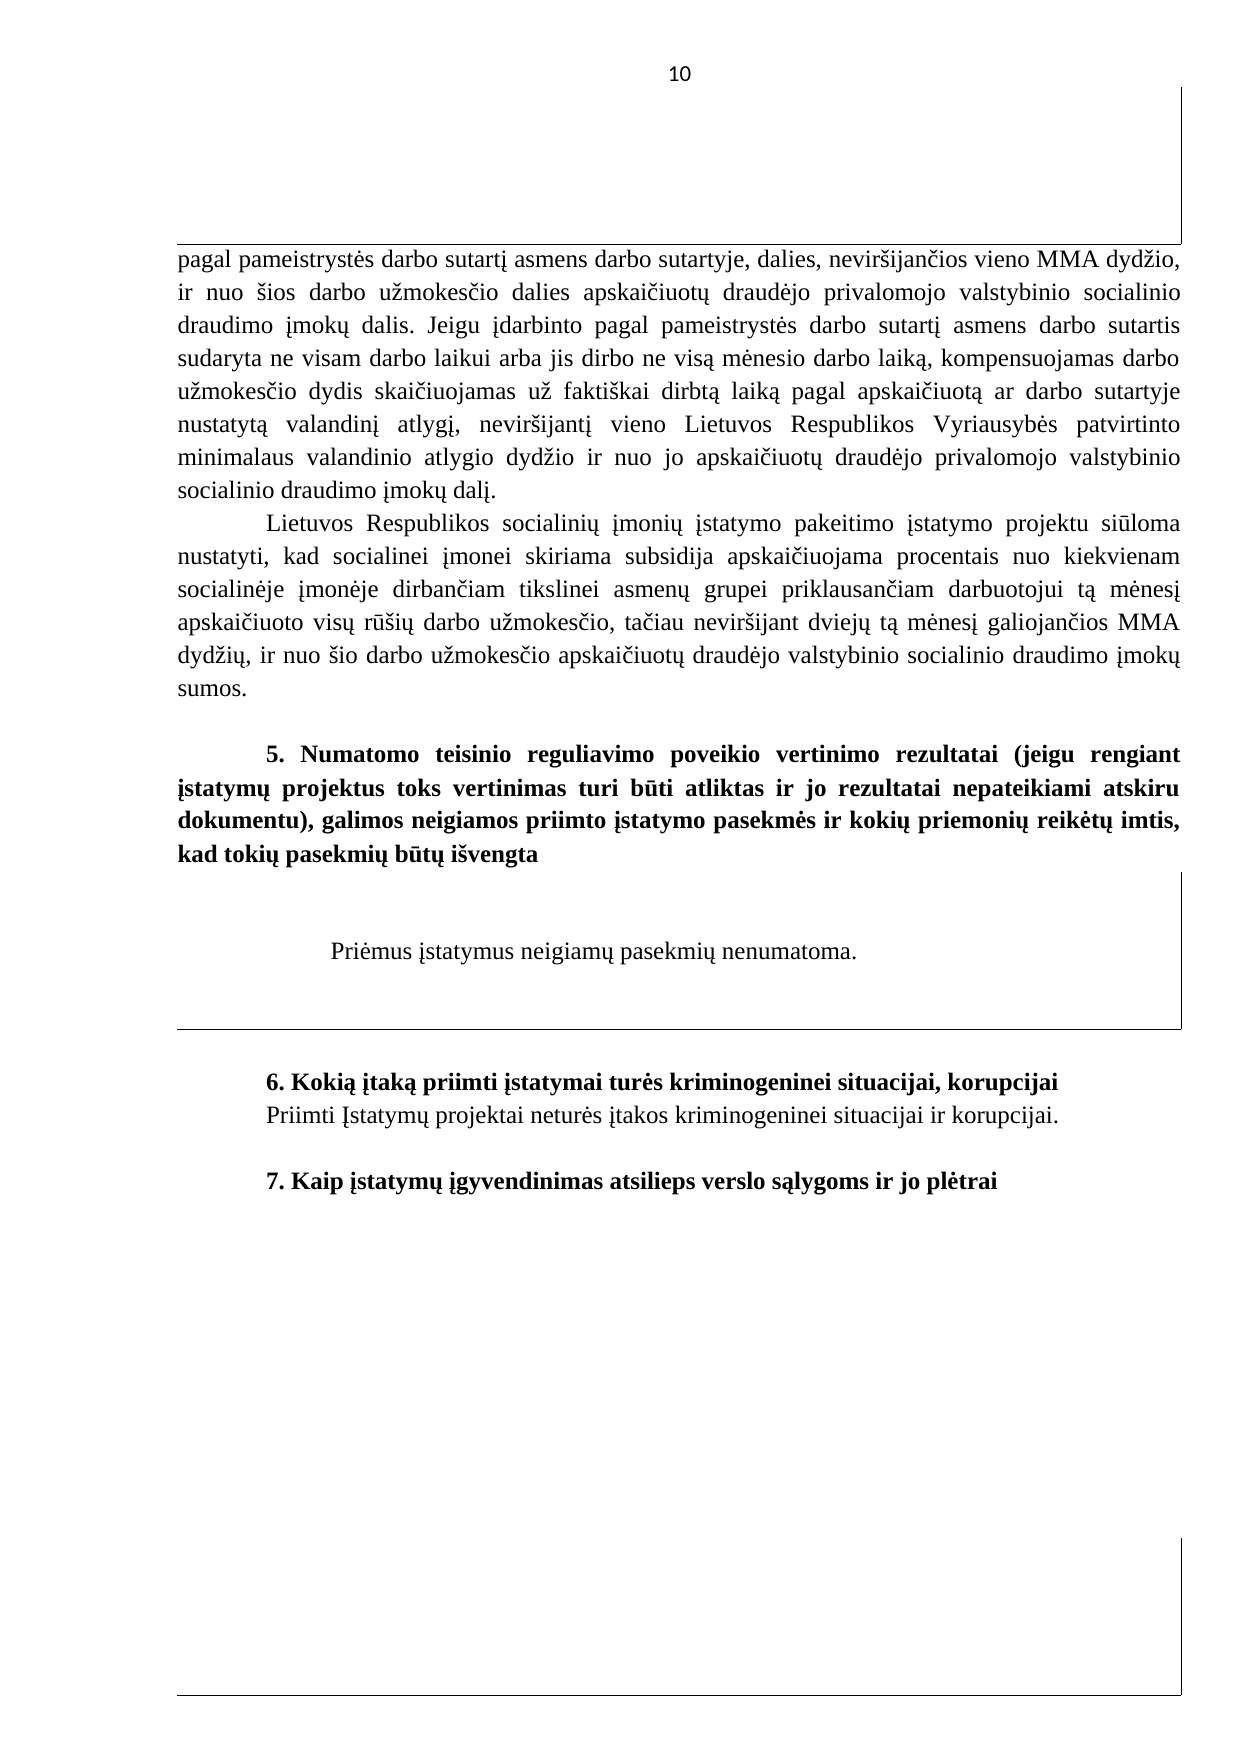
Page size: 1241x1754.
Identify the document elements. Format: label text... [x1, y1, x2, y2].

text pagal pameistrystės darbo sutartį asmens darbo sutartyje, dalies, neviršijančios vieno MMA dydžio, ir nuo šios darbo užmokesčio dalies apskaičiuotų draudėjo privalomojo valstybinio socialinio draudimo įmokų dalis. Jeigu įdarbinto pagal pameistrystės darbo sutartį asmens darbo sutartis sudaryta ne visam darbo laikui arba jis dirbo ne visą mėnesio darbo laiką, kompensuojamas darbo užmokesčio dydis skaičiuojamas už faktiškai dirbtą laiką pagal apskaičiuotą ar darbo sutartyje nustatytą valandinį atlygį, neviršijantį vieno Lietuvos Respublikos Vyriausybės patvirtinto minimalaus valandinio atlygio dydžio ir nuo jo apskaičiuotų draudėjo privalomojo valstybinio socialinio draudimo įmokų dalį. [177, 244, 1181, 504]
text Lietuvos Respublikos socialinių įmonių įstatymo pakeitimo įstatymo projektu siūloma nustatyti, kad socialinei įmonei skiriama subsidija apskaičiuojama procentais nuo kiekvienam socialinėje įmonėje dirbančiam tikslinei asmenų grupei priklausančiam darbuotojui tą mėnesį apskaičiuoto visų rūšių darbo užmokesčio, tačiau neviršijant dviejų tą mėnesį galiojančios MMA dydžių, ir nuo šio darbo užmokesčio apskaičiuotų draudėjo valstybinio socialinio draudimo įmokų sumos. [177, 508, 1181, 702]
text Priimti Įstatymų projektai neturės įtakos kriminogeninei situacijai ir korupcijai. [177, 1100, 1181, 1129]
text Priėmus įstatymus neigiamų pasekmių nenumatoma. [177, 872, 1181, 1029]
text 5. Numatomo teisinio reguliavimo poveikio vertinimo rezultatai (jeigu rengiant įstatymų projektus toks vertinimas turi būti atliktas ir jo rezultatai nepateikiami atskiru dokumentu), galimos neigiamos priimto įstatymo pasekmės ir kokių priemonių reikėtų imtis, kad tokių pasekmių būtų išvengta [177, 739, 1181, 867]
text 7. Kaip įstatymų įgyvendinimas atsilieps verslo sąlygoms ir jo plėtrai [177, 1166, 1181, 1195]
text 6. Kokią įtaką priimti įstatymai turės kriminogeninei situacijai, korupcijai [177, 1067, 1181, 1096]
